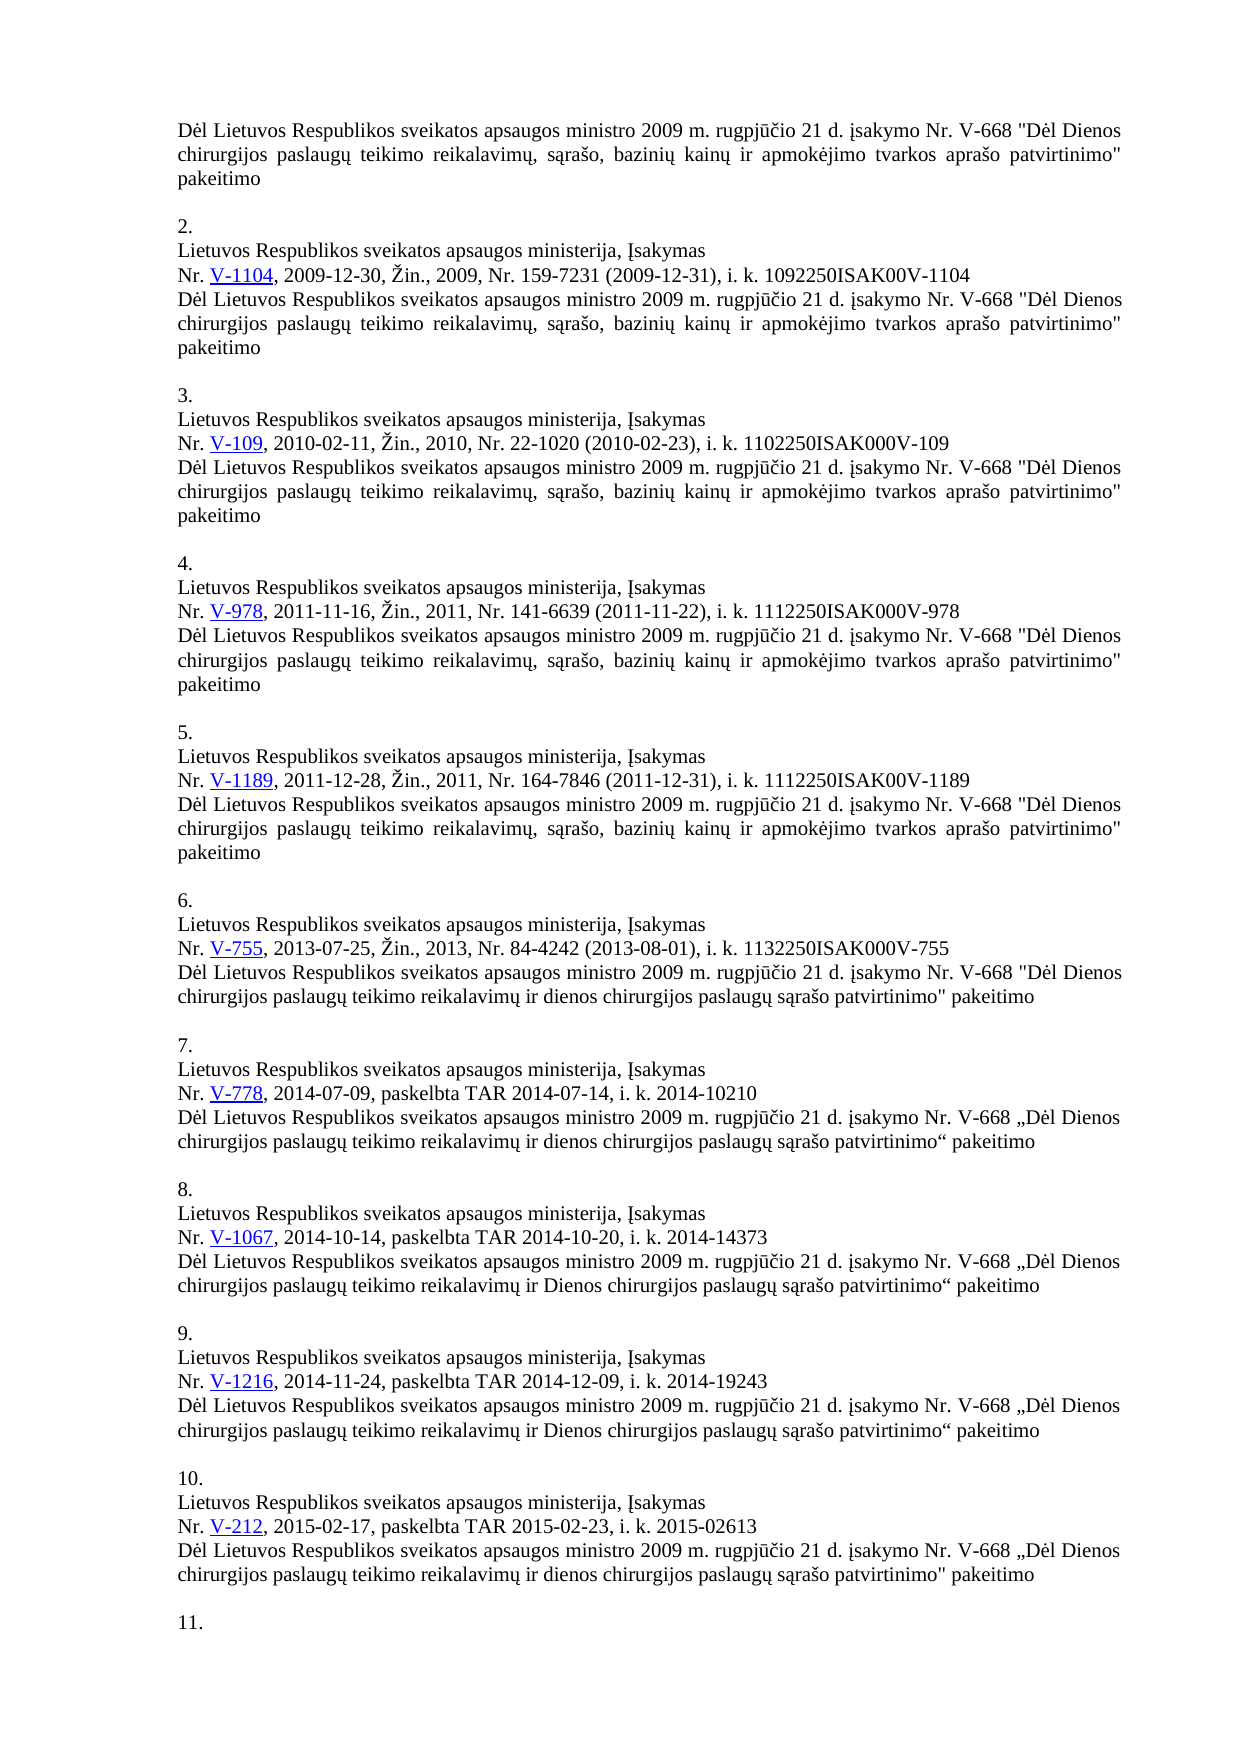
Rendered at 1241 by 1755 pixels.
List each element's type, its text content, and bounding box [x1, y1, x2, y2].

text Dėl Lietuvos Respublikos sveikatos apsaugos ministro 2009 m. rugpjūčio 21 d. įsakymo Nr. V-668 „Dėl Dienos chirurgijos paslaugų teikimo reikalavimų ir Dienos chirurgijos paslaugų sąrašo patvirtinimo“ pakeitimo [177, 1249, 1122, 1297]
text Lietuvos Respublikos sveikatos apsaugos ministerija, Įsakymas [177, 1490, 1122, 1514]
text 9. [177, 1321, 1122, 1345]
text Nr. V-1189, 2011-12-28, Žin., 2011, Nr. 164-7846 (2011-12-31), i. k. 1112250ISAK00V-1189 [177, 768, 1122, 792]
text 3. [177, 383, 1122, 407]
text Dėl Lietuvos Respublikos sveikatos apsaugos ministro 2009 m. rugpjūčio 21 d. įsakymo Nr. V-668 "Dėl Dienos chirurgijos paslaugų teikimo reikalavimų, sąrašo, bazinių kainų ir apmokėjimo tvarkos aprašo patvirtinimo" pakeitimo [177, 455, 1122, 527]
text Nr. V-212, 2015-02-17, paskelbta TAR 2015-02-23, i. k. 2015-02613 [177, 1514, 1122, 1538]
text Dėl Lietuvos Respublikos sveikatos apsaugos ministro 2009 m. rugpjūčio 21 d. įsakymo Nr. V-668 "Dėl Dienos chirurgijos paslaugų teikimo reikalavimų, sąrašo, bazinių kainų ir apmokėjimo tvarkos aprašo patvirtinimo" pakeitimo [177, 287, 1122, 359]
text Nr. V-755, 2013-07-25, Žin., 2013, Nr. 84-4242 (2013-08-01), i. k. 1132250ISAK000V-755 [177, 936, 1122, 960]
text 11. [177, 1610, 1122, 1634]
text 8. [177, 1177, 1122, 1201]
text 6. [177, 888, 1122, 912]
text 5. [177, 720, 1122, 744]
text Nr. V-109, 2010-02-11, Žin., 2010, Nr. 22-1020 (2010-02-23), i. k. 1102250ISAK000V-109 [177, 431, 1122, 455]
text Lietuvos Respublikos sveikatos apsaugos ministerija, Įsakymas [177, 1201, 1122, 1225]
text Nr. V-778, 2014-07-09, paskelbta TAR 2014-07-14, i. k. 2014-10210 [177, 1081, 1122, 1105]
text Dėl Lietuvos Respublikos sveikatos apsaugos ministro 2009 m. rugpjūčio 21 d. įsakymo Nr. V-668 „Dėl Dienos chirurgijos paslaugų teikimo reikalavimų ir dienos chirurgijos paslaugų sąrašo patvirtinimo" pakeitimo [177, 1538, 1122, 1586]
text Lietuvos Respublikos sveikatos apsaugos ministerija, Įsakymas [177, 744, 1122, 768]
text Dėl Lietuvos Respublikos sveikatos apsaugos ministro 2009 m. rugpjūčio 21 d. įsakymo Nr. V-668 "Dėl Dienos chirurgijos paslaugų teikimo reikalavimų, sąrašo, bazinių kainų ir apmokėjimo tvarkos aprašo patvirtinimo" pakeitimo [177, 118, 1122, 190]
text Lietuvos Respublikos sveikatos apsaugos ministerija, Įsakymas [177, 1345, 1122, 1369]
text Dėl Lietuvos Respublikos sveikatos apsaugos ministro 2009 m. rugpjūčio 21 d. įsakymo Nr. V-668 "Dėl Dienos chirurgijos paslaugų teikimo reikalavimų, sąrašo, bazinių kainų ir apmokėjimo tvarkos aprašo patvirtinimo" pakeitimo [177, 792, 1122, 864]
text Lietuvos Respublikos sveikatos apsaugos ministerija, Įsakymas [177, 1057, 1122, 1081]
text Lietuvos Respublikos sveikatos apsaugos ministerija, Įsakymas [177, 912, 1122, 936]
text Nr. V-1067, 2014-10-14, paskelbta TAR 2014-10-20, i. k. 2014-14373 [177, 1225, 1122, 1249]
text Dėl Lietuvos Respublikos sveikatos apsaugos ministro 2009 m. rugpjūčio 21 d. įsakymo Nr. V-668 „Dėl Dienos chirurgijos paslaugų teikimo reikalavimų ir Dienos chirurgijos paslaugų sąrašo patvirtinimo“ pakeitimo [177, 1393, 1122, 1442]
text 10. [177, 1466, 1122, 1490]
text Dėl Lietuvos Respublikos sveikatos apsaugos ministro 2009 m. rugpjūčio 21 d. įsakymo Nr. V-668 „Dėl Dienos chirurgijos paslaugų teikimo reikalavimų ir dienos chirurgijos paslaugų sąrašo patvirtinimo“ pakeitimo [177, 1105, 1122, 1153]
text Dėl Lietuvos Respublikos sveikatos apsaugos ministro 2009 m. rugpjūčio 21 d. įsakymo Nr. V-668 "Dėl Dienos chirurgijos paslaugų teikimo reikalavimų ir dienos chirurgijos paslaugų sąrašo patvirtinimo" pakeitimo [177, 960, 1122, 1008]
text Lietuvos Respublikos sveikatos apsaugos ministerija, Įsakymas [177, 238, 1122, 262]
text Dėl Lietuvos Respublikos sveikatos apsaugos ministro 2009 m. rugpjūčio 21 d. įsakymo Nr. V-668 "Dėl Dienos chirurgijos paslaugų teikimo reikalavimų, sąrašo, bazinių kainų ir apmokėjimo tvarkos aprašo patvirtinimo" pakeitimo [177, 623, 1122, 696]
text Nr. V-978, 2011-11-16, Žin., 2011, Nr. 141-6639 (2011-11-22), i. k. 1112250ISAK000V-978 [177, 599, 1122, 623]
text 7. [177, 1032, 1122, 1057]
text 2. [177, 214, 1122, 238]
text Nr. V-1104, 2009-12-30, Žin., 2009, Nr. 159-7231 (2009-12-31), i. k. 1092250ISAK00V-1104 [177, 262, 1122, 287]
text Nr. V-1216, 2014-11-24, paskelbta TAR 2014-12-09, i. k. 2014-19243 [177, 1369, 1122, 1393]
text 4. [177, 551, 1122, 575]
text Lietuvos Respublikos sveikatos apsaugos ministerija, Įsakymas [177, 407, 1122, 431]
text Lietuvos Respublikos sveikatos apsaugos ministerija, Įsakymas [177, 575, 1122, 599]
